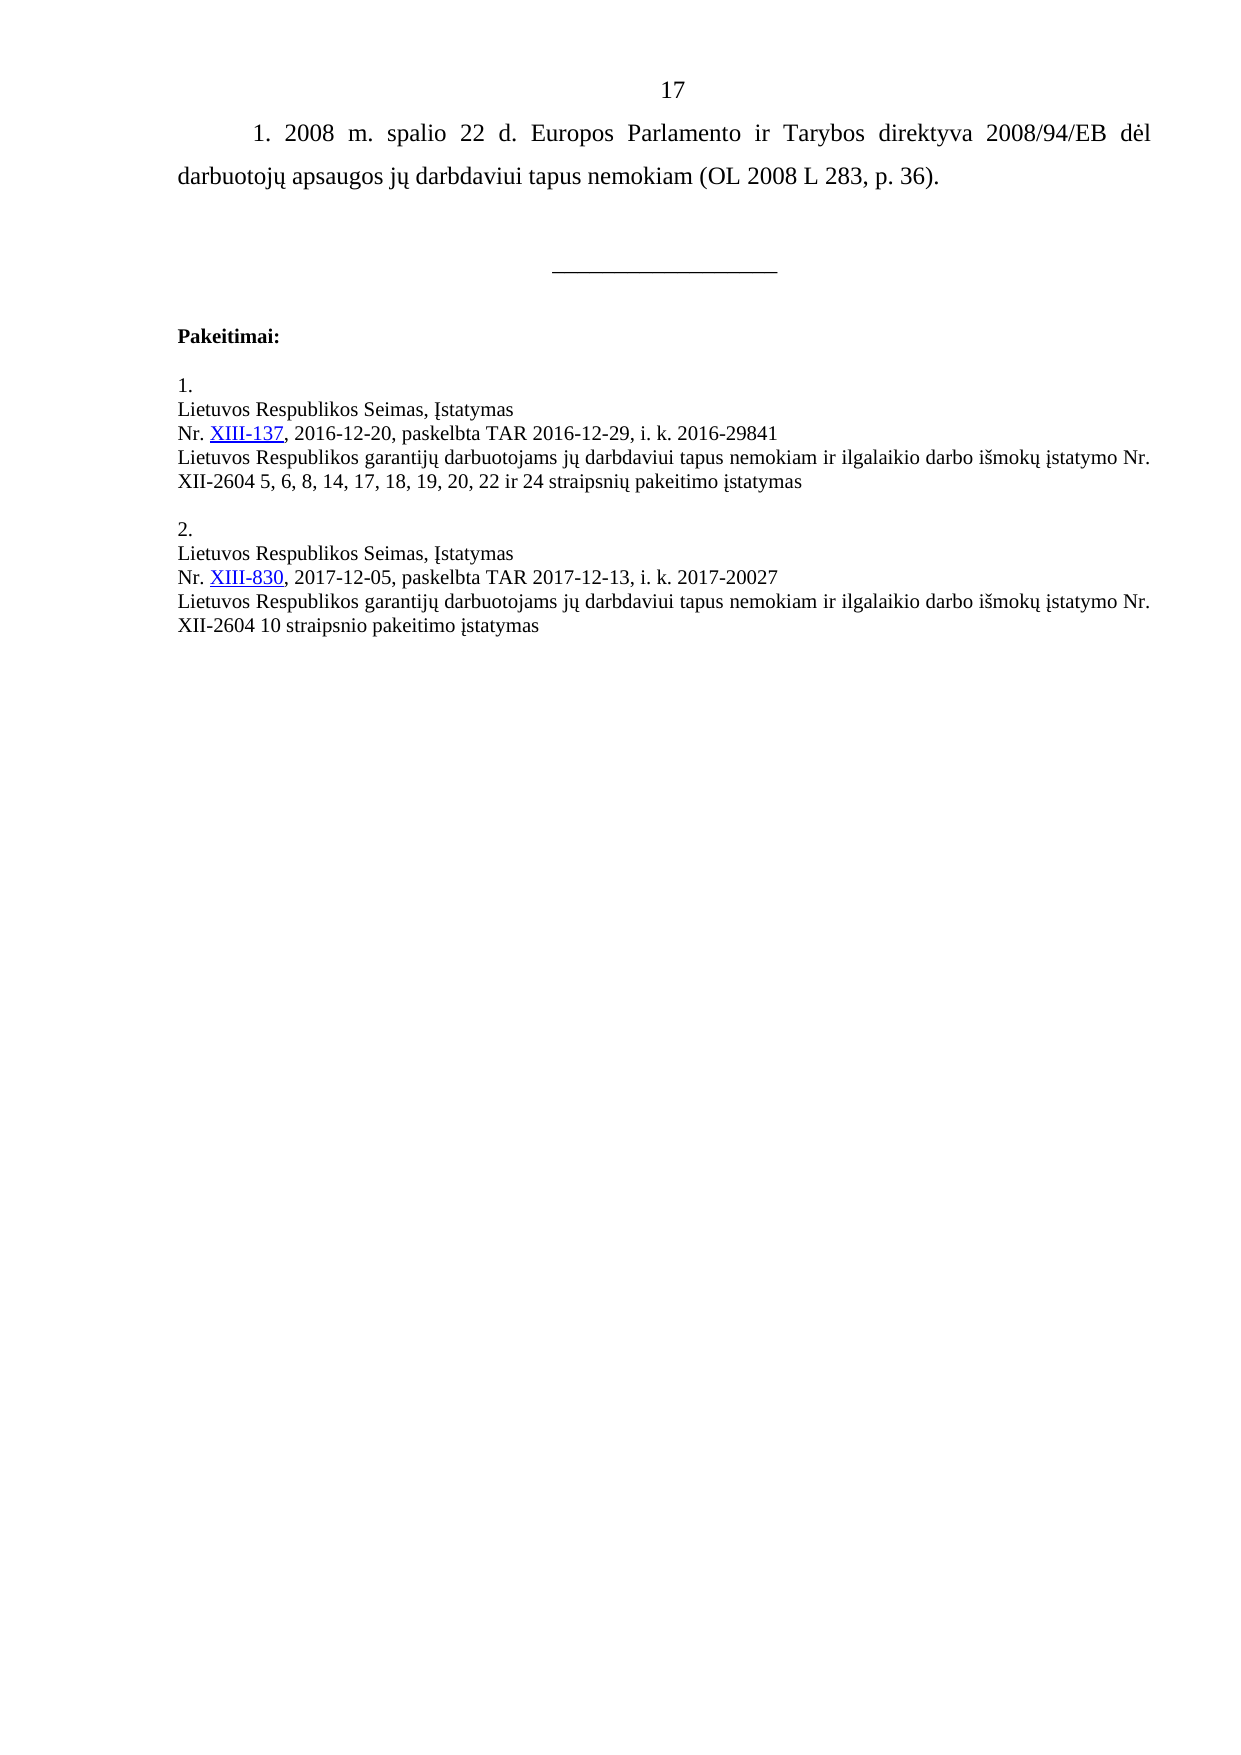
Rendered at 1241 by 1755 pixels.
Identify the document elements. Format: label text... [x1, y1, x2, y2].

text 1. [177, 372, 1152, 397]
text Nr. XIII-137, 2016-12-20, paskelbta TAR 2016-12-29, i. k. 2016-29841 [177, 421, 1152, 445]
text 2. [177, 517, 1152, 541]
text Nr. XIII-830, 2017-12-05, paskelbta TAR 2017-12-13, i. k. 2017-20027 [177, 565, 1152, 589]
text Pakeitimai: [177, 324, 1152, 348]
text 1. 2008 m. spalio 22 d. Europos Parlamento ir Tarybos direktyva 2008/94/EB dėl darbuotojų apsaugos jų darbdaviui tapus nemokiam (OL 2008 L 283, p. 36). [177, 118, 1152, 190]
text __________________ [177, 247, 1152, 276]
text Lietuvos Respublikos Seimas, Įstatymas [177, 541, 1152, 565]
text Lietuvos Respublikos Seimas, Įstatymas [177, 397, 1152, 421]
text Lietuvos Respublikos garantijų darbuotojams jų darbdaviui tapus nemokiam ir ilgalaikio darbo išmokų įstatymo Nr. XII-2604 5, 6, 8, 14, 17, 18, 19, 20, 22 ir 24 straipsnių pakeitimo įstatymas [177, 445, 1152, 493]
text Lietuvos Respublikos garantijų darbuotojams jų darbdaviui tapus nemokiam ir ilgalaikio darbo išmokų įstatymo Nr. XII-2604 10 straipsnio pakeitimo įstatymas [177, 589, 1152, 637]
